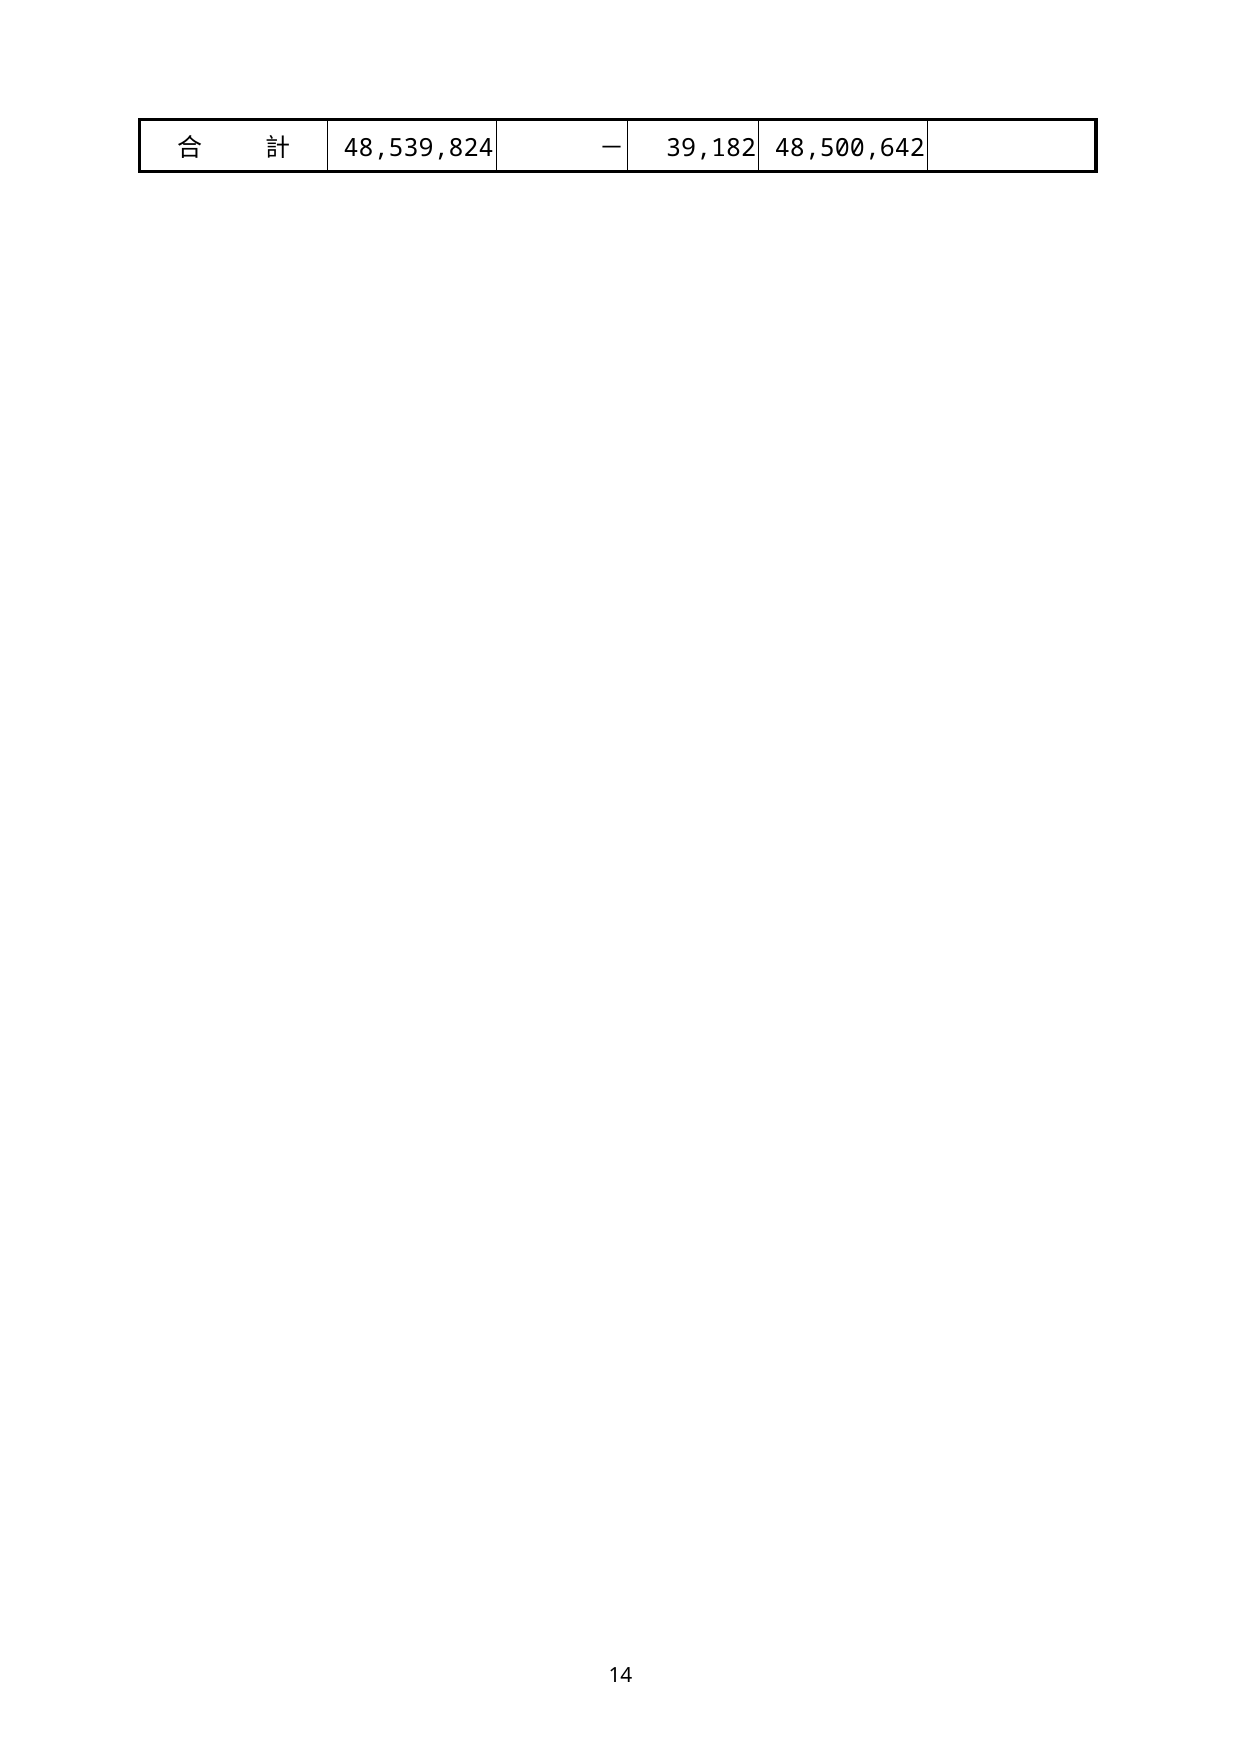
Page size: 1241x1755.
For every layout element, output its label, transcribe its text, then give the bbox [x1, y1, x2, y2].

table_cell 48,539,824 [328, 121, 496, 170]
table_cell － [497, 121, 627, 170]
table_cell 合 計 [141, 121, 327, 170]
table_cell 39,182 [628, 121, 758, 170]
table_cell [928, 121, 1094, 170]
table_cell 48,500,642 [759, 121, 927, 170]
